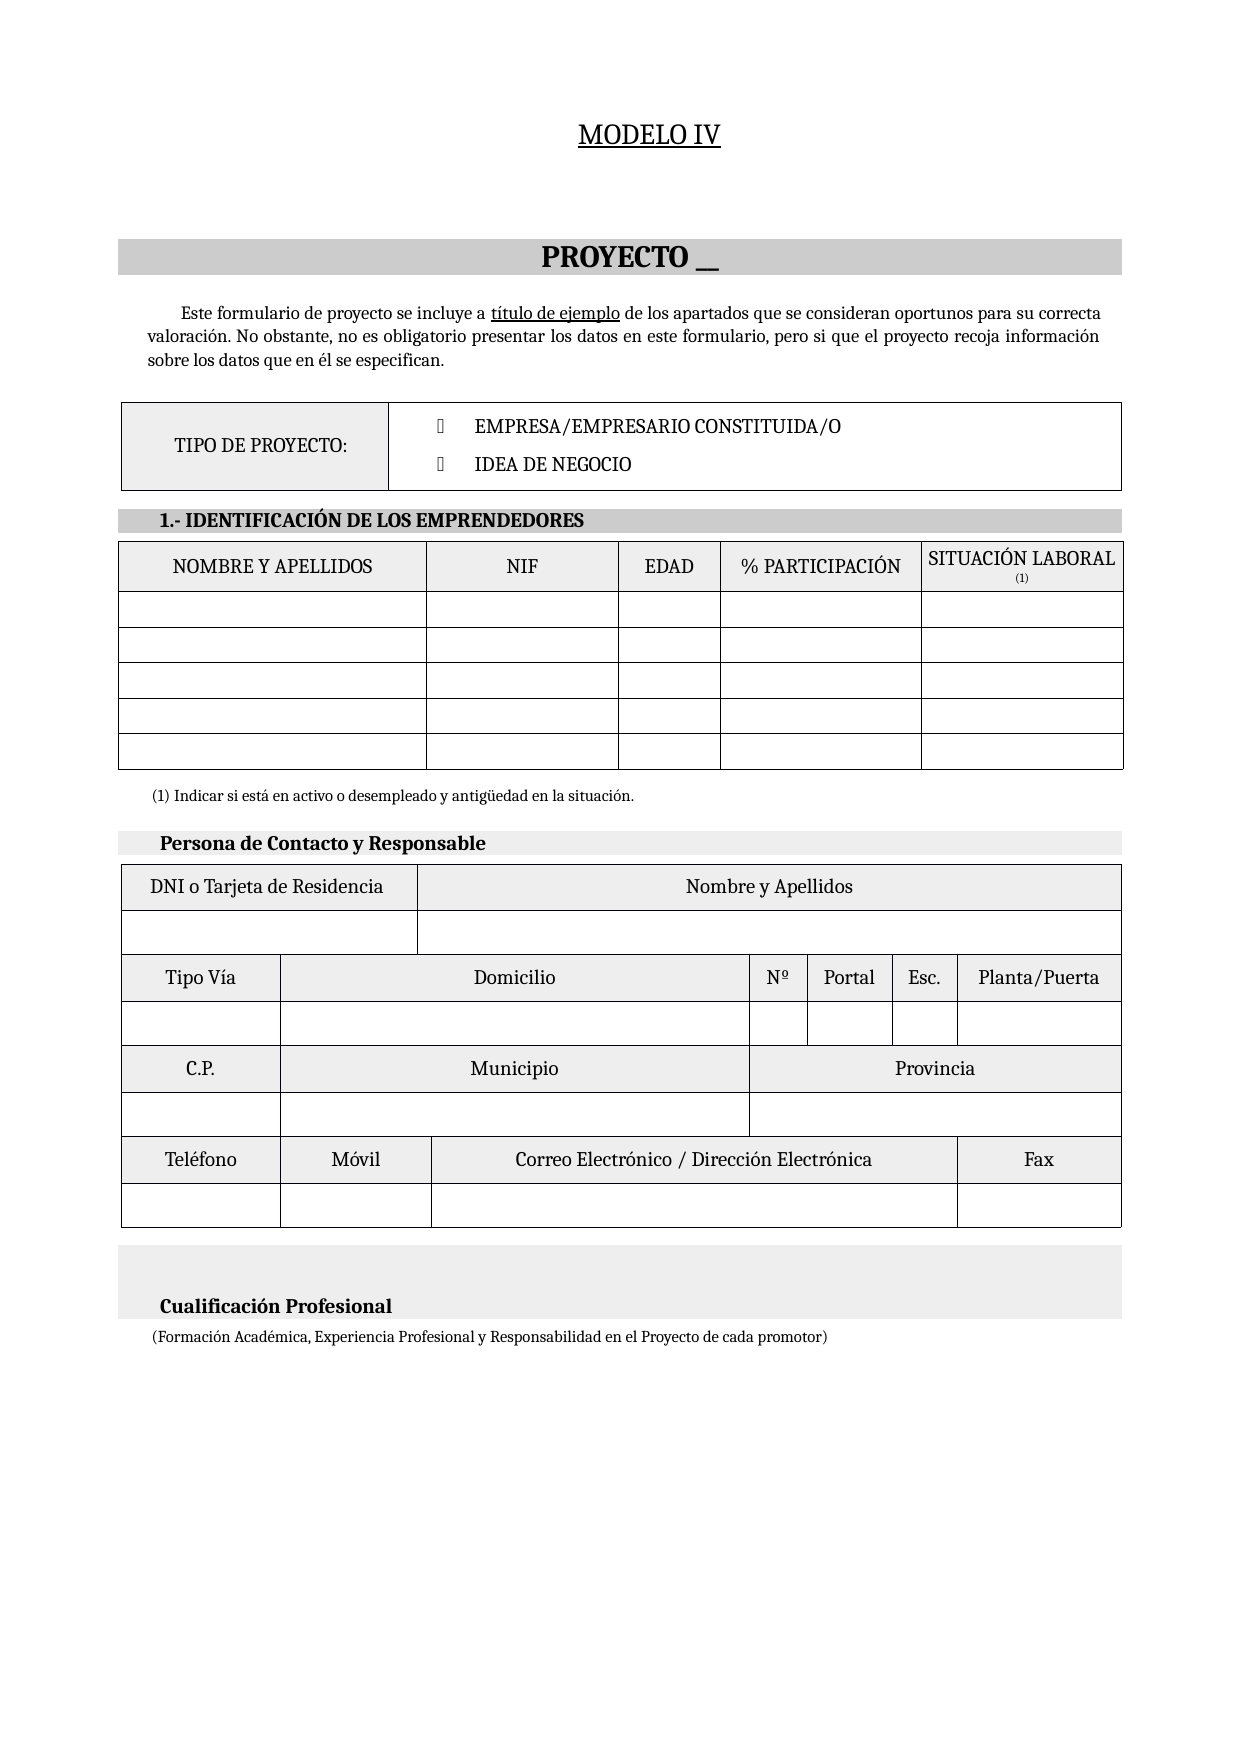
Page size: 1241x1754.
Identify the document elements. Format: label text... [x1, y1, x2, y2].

text Persona de Contacto y Responsable [118, 831, 1122, 855]
table_cell [750, 1002, 807, 1045]
table_header % PARTICIPACIÓN [721, 542, 921, 591]
text (1) Indicar si está en activo o desempleado y antigüedad en la situación. [118, 787, 1122, 806]
table_header NIF [427, 542, 618, 591]
table_header NOMBRE Y APELLIDOS [119, 542, 426, 591]
table_cell Domicilio [281, 955, 749, 1001]
table_cell Planta/Puerta [958, 955, 1121, 1001]
table_header EDAD [619, 542, 720, 591]
table_cell Correo Electrónico / Dirección Electrónica [432, 1137, 957, 1183]
table_cell [958, 1002, 1121, 1045]
table_cell [427, 592, 618, 627]
table_cell [619, 734, 720, 769]
table_cell [427, 734, 618, 769]
table_cell Portal [808, 955, 892, 1001]
text MODELO IV [118, 118, 1122, 152]
table_cell [427, 663, 618, 698]
table_header TIPO DE PROYECTO: [122, 403, 388, 490]
table_cell [922, 628, 1123, 662]
table_cell [721, 592, 921, 627]
table_cell [619, 663, 720, 698]
text PROYECTO __ [118, 239, 1122, 275]
table_cell Teléfono [122, 1137, 280, 1183]
table_header Nombre y Apellidos [418, 865, 1121, 910]
table_cell [119, 663, 426, 698]
table_cell [750, 1093, 1121, 1136]
table_cell [721, 663, 921, 698]
table_header EMPRESA/EMPRESARIO CONSTITUIDA/O IDEA DE NEGOCIO [389, 403, 1121, 490]
table_cell [122, 1093, 280, 1136]
table_cell [619, 592, 720, 627]
table_cell [122, 1184, 280, 1227]
table_cell [619, 699, 720, 733]
text Cualificación Profesional [118, 1295, 1122, 1319]
table_cell Municipio [281, 1046, 749, 1092]
table_cell Provincia [750, 1046, 1121, 1092]
table_cell [281, 1093, 749, 1136]
table_cell [619, 628, 720, 662]
text (Formación Académica, Experiencia Profesional y Responsabilidad en el Proyecto de cada promotor) [118, 1327, 1122, 1346]
table_cell [119, 628, 426, 662]
text 1.- IDENTIFICACIÓN DE LOS EMPRENDEDORES [118, 509, 1122, 533]
table_cell [119, 734, 426, 769]
table_cell [922, 592, 1123, 627]
table_cell Móvil [281, 1137, 431, 1183]
table_cell [418, 911, 1121, 954]
table_cell [721, 699, 921, 733]
table_cell [922, 734, 1123, 769]
text Este formulario de proyecto se incluye a título de ejemplo de los apartados que se consideran oportunos para su correcta valoración. No obstante, no es obligatorio presentar los datos en este formulario, pero si que el proyecto recoja información sobre los datos que en él se especifican. [148, 302, 1102, 371]
table_cell [721, 734, 921, 769]
table_cell [922, 699, 1123, 733]
table_cell [281, 1184, 431, 1227]
table_cell [958, 1184, 1121, 1227]
table_cell [427, 628, 618, 662]
table_cell [432, 1184, 957, 1227]
table_cell Nº [750, 955, 807, 1001]
table_header DNI o Tarjeta de Residencia [122, 865, 417, 910]
table_cell [721, 628, 921, 662]
table_cell [922, 663, 1123, 698]
table_cell [281, 1002, 749, 1045]
table_cell [122, 1002, 280, 1045]
table_header SITUACIÓN LABORAL (1) [922, 542, 1123, 591]
table_cell [893, 1002, 957, 1045]
table_cell C.P. [122, 1046, 280, 1092]
table_cell Tipo Vía [122, 955, 280, 1001]
table_cell Esc. [893, 955, 957, 1001]
table_cell [122, 911, 417, 954]
table_cell [119, 592, 426, 627]
table_cell [808, 1002, 892, 1045]
table_cell Fax [958, 1137, 1121, 1183]
table_cell [119, 699, 426, 733]
table_cell [427, 699, 618, 733]
